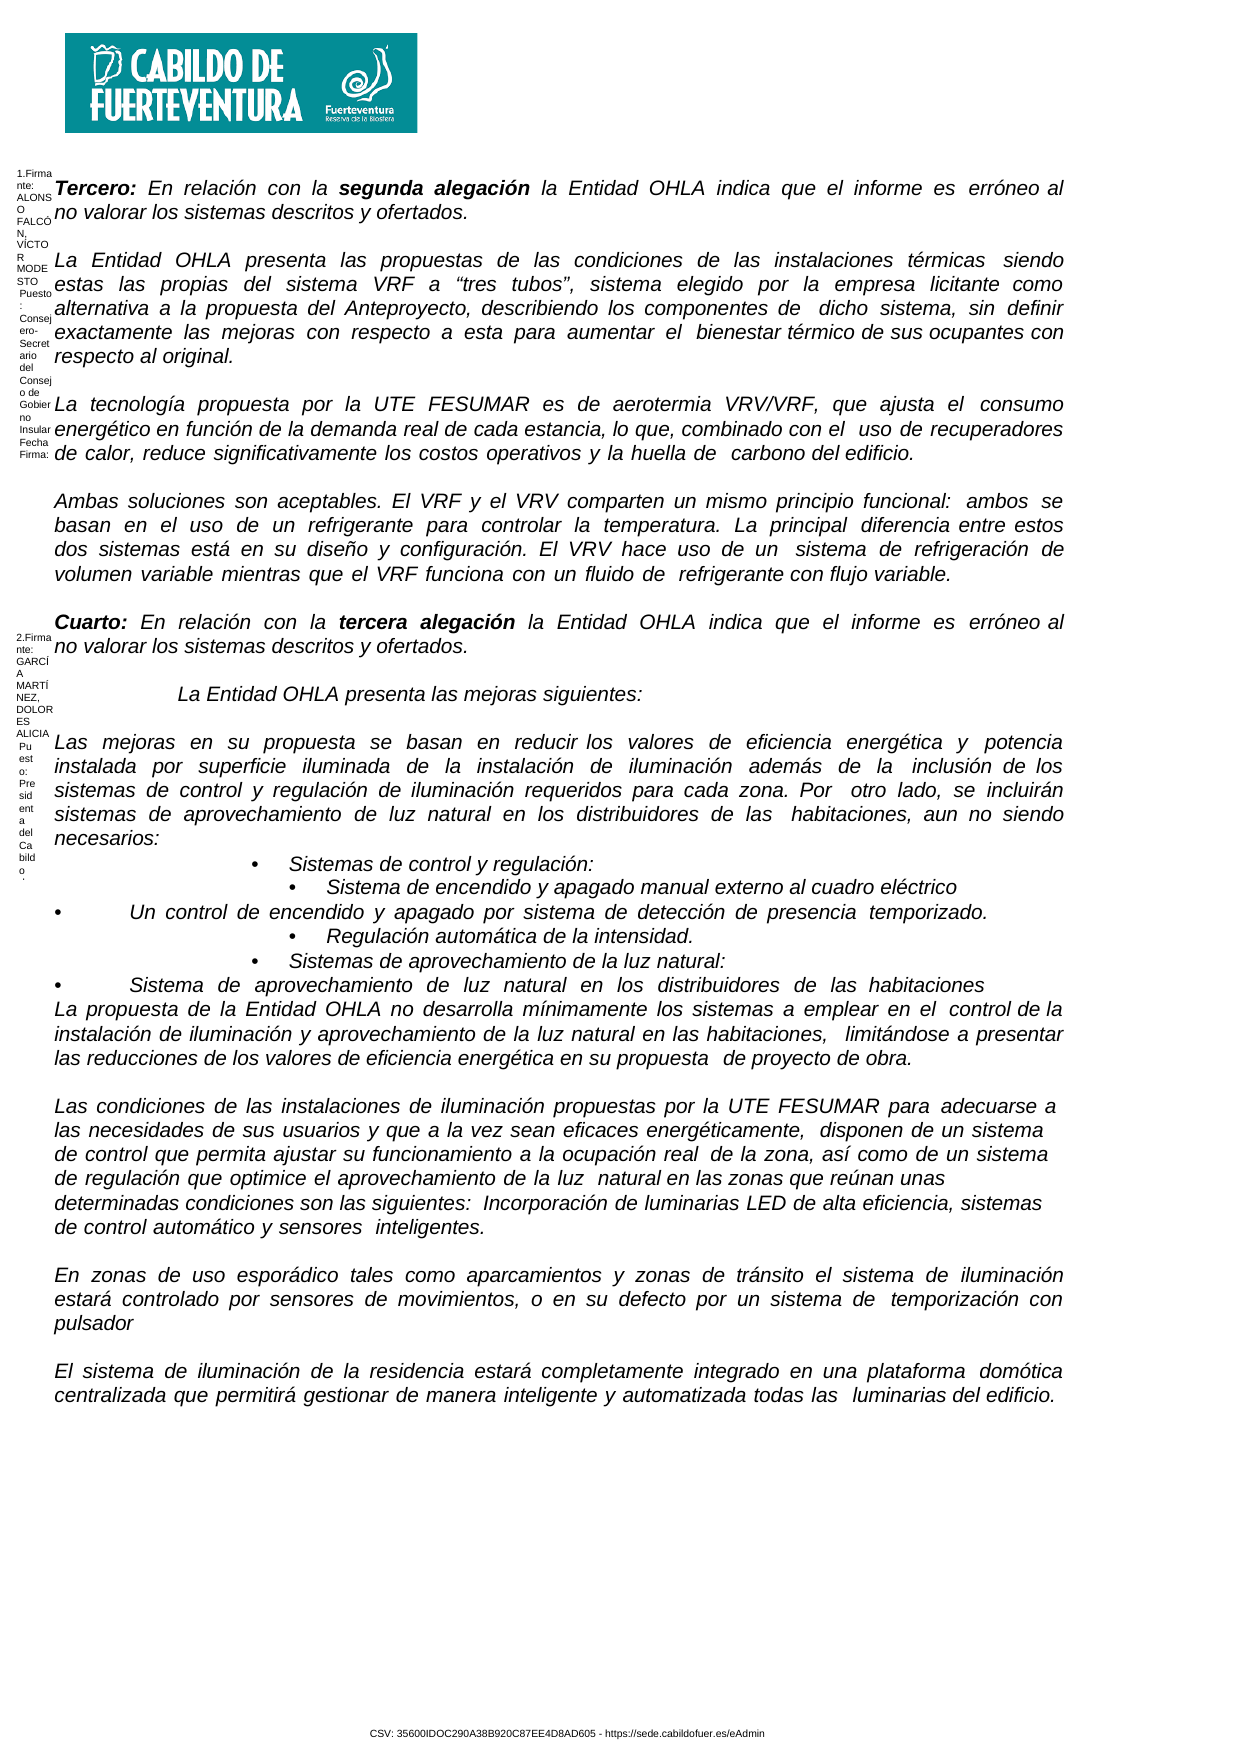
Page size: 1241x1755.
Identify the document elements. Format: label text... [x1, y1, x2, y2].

list Un control de encendido y apagado por sistema de detección de presencia temporizado. [54, 899, 1064, 924]
list Regulación automática de la intensidad. [288, 924, 1241, 948]
text [14, 631, 53, 879]
text La Entidad OHLA presenta las propuestas de las condiciones de las instalaciones térmicas siendo estas las propias del sistema VRF a “tres tubos”, sistema elegido por la empresa licitante como alternativa a la propuesta del Anteproyecto, describiendo los componentes de dicho sistema, sin definir exactamente las mejoras con respecto a esta para aumentar el bienestar térmico de sus ocupantes con respecto al original. [54, 248, 1064, 368]
text En zonas de uso esporádico tales como aparcamientos y zonas de tránsito el sistema de iluminación estará controlado por sensores de movimientos, o en su defecto por un sistema de temporización con pulsador [54, 1263, 1064, 1335]
text Las condiciones de las instalaciones de iluminación propuestas por la UTE FESUMAR para adecuarse a las necesidades de sus usuarios y que a la vez sean eficaces energéticamente, disponen de un sistema de control que permita ajustar su funcionamiento a la ocupación real de la zona, así como de un sistema de regulación que optimice el aprovechamiento de la luz natural en las zonas que reúnan unas determinadas condiciones son las siguientes: Incorporación de luminarias LED de alta eficiencia, sistemas de control automático y sensores inteligentes. [54, 1094, 1064, 1239]
list Sistemas de aprovechamiento de la luz natural: [251, 949, 1241, 973]
text La Entidad OHLA presenta las mejoras siguientes: [177, 681, 1241, 705]
list Sistemas de control y regulación: [251, 852, 1241, 876]
text El sistema de iluminación de la residencia estará completamente integrado en una plataforma domótica centralizada que permitirá gestionar de manera inteligente y automatizada todas las luminarias del edificio. [54, 1359, 1064, 1407]
text La tecnología propuesta por la UTE FESUMAR es de aerotermia VRV/VRF, que ajusta el consumo energético en función de la demanda real de cada estancia, lo que, combinado con el uso de recuperadores de calor, reduce significativamente los costos operativos y la huella de carbono del edificio. [54, 392, 1064, 465]
text 1.Firmante: ALONSO FALCÓN, VÍCTOR MODESTO [17, 167, 54, 287]
text 2.Firmante: GARCÍA MARTÍNEZ, DOLORES ALICIA [16, 632, 53, 740]
text Puesto: Consejero-Secretario del Consejo de Gobierno Insular Fecha Firma: 24/04/2025 13:47:25 [19, 288, 52, 463]
text Las mejoras en su propuesta se basan en reducir los valores de eficiencia energética y potencia instalada por superficie iluminada de la instalación de iluminación además de la inclusión de los sistemas de control y regulación de iluminación requeridos para cada zona. Por otro lado, se incluirán sistemas de aprovechamiento de luz natural en los distribuidores de las habitaciones, aun no siendo necesarios: [54, 729, 1064, 850]
text La propuesta de la Entidad OHLA no desarrolla mínimamente los sistemas a emplear en el control de la instalación de iluminación y aprovechamiento de la luz natural en las habitaciones, limitándose a presentar las reducciones de los valores de eficiencia energética en su propuesta de proyecto de obra. [54, 997, 1064, 1070]
text Puesto: Presidenta del Cabildo de Fuerteventura Fecha Firma: 24/04/2025 13:48:11 [19, 740, 36, 879]
text Cuarto: En relación con la tercera alegación la Entidad OHLA indica que el informe es erróneo al no valorar los sistemas descritos y ofertados. [54, 609, 1064, 658]
text [14, 167, 54, 463]
list Sistema de aprovechamiento de luz natural en los distribuidores de las habitaciones [54, 973, 1063, 997]
text Ambas soluciones son aceptables. El VRF y el VRV comparten un mismo principio funcional: ambos se basan en el uso de un refrigerante para controlar la temperatura. La principal diferencia entre estos dos sistemas está en su diseño y configuración. El VRV hace uso de un sistema de refrigeración de volumen variable mientras que el VRF funciona con un fluido de refrigerante con flujo variable. [54, 489, 1064, 586]
list Sistema de encendido y apagado manual externo al cuadro eléctrico [288, 876, 1241, 899]
text Tercero: En relación con la segunda alegación la Entidad OHLA indica que el informe es erróneo al no valorar los sistemas descritos y ofertados. [54, 175, 1064, 223]
